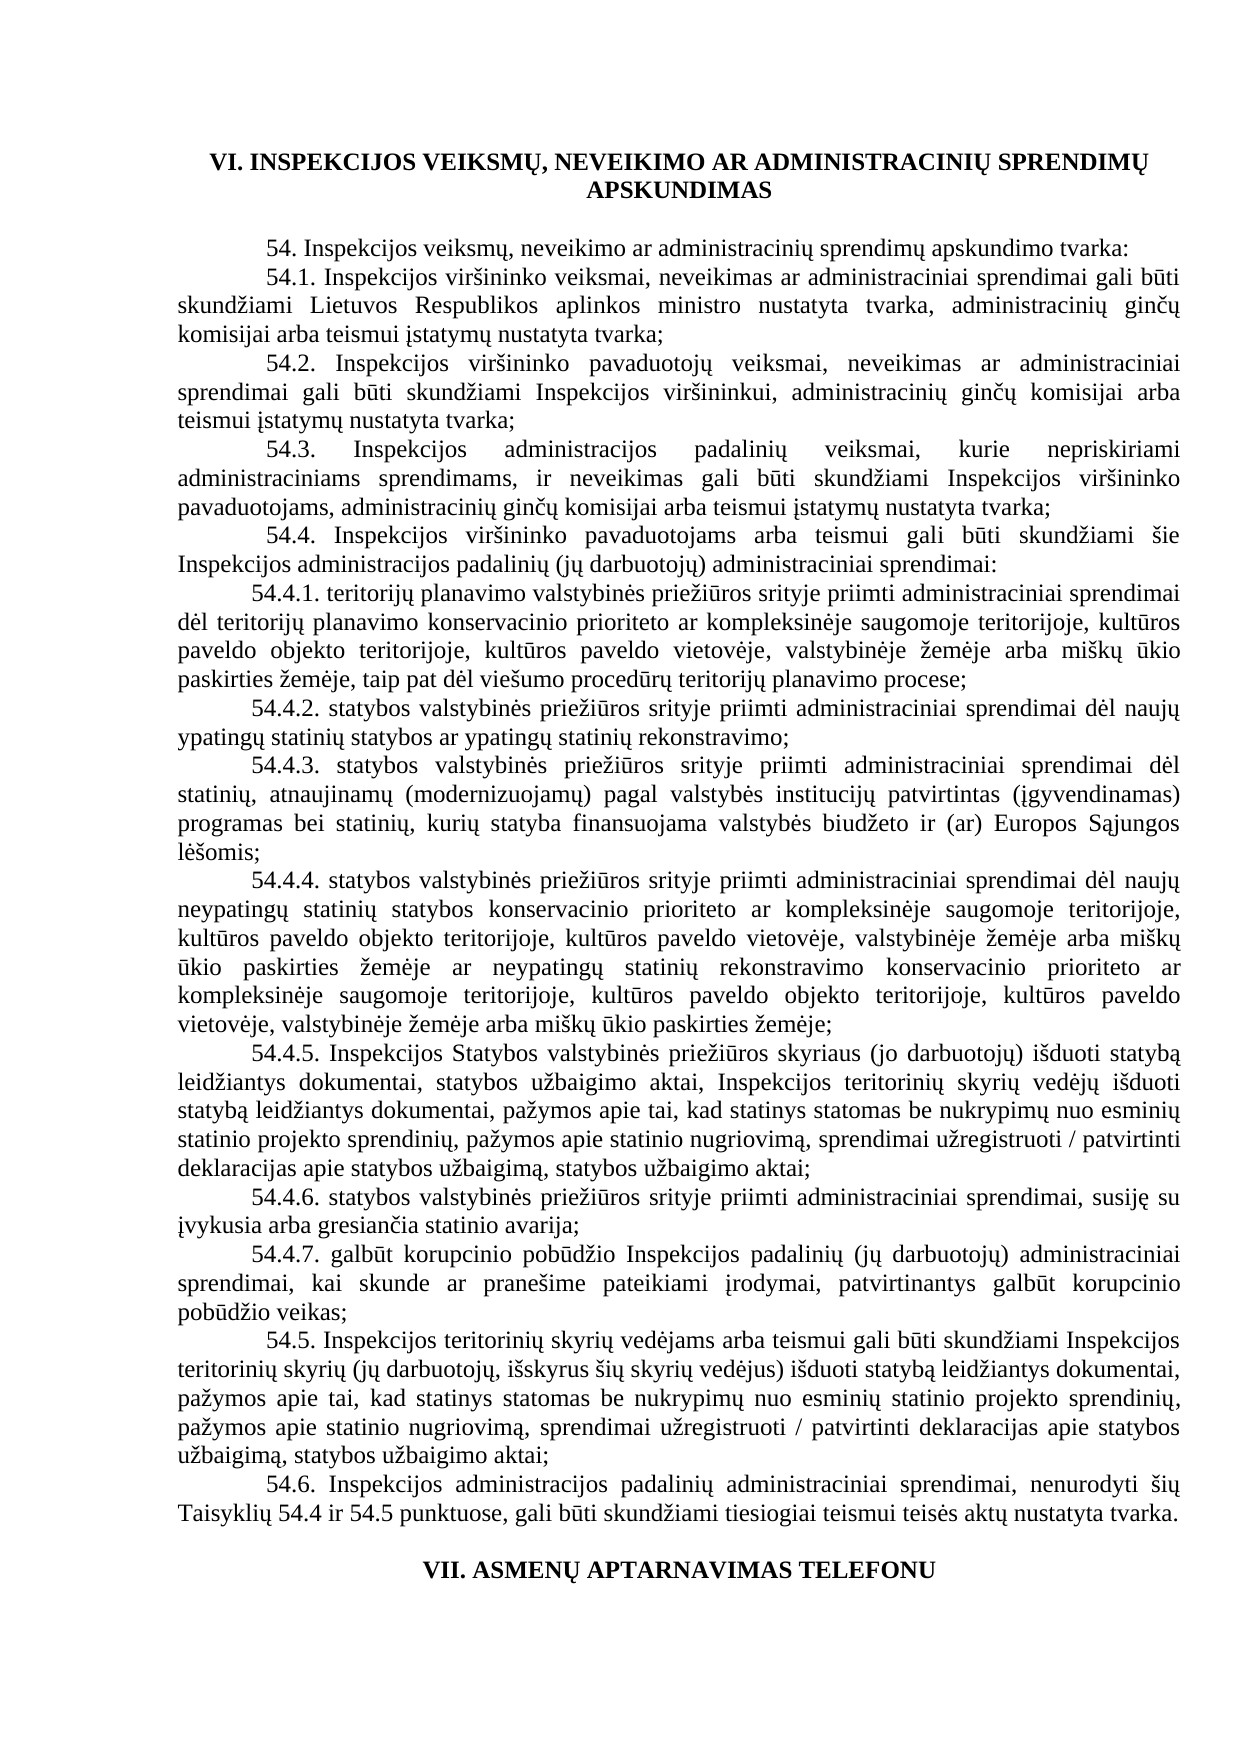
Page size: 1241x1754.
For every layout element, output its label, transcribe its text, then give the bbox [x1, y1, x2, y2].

text 54.4.7. galbūt korupcinio pobūdžio Inspekcijos padalinių (jų darbuotojų) administraciniai sprendimai, kai skunde ar pranešime pateikiami įrodymai, patvirtinantys galbūt korupcinio pobūdžio veikas; [177, 1239, 1181, 1326]
text 54. Inspekcijos veiksmų, neveikimo ar administracinių sprendimų apskundimo tvarka: [177, 233, 1181, 262]
text 54.4.2. statybos valstybinės priežiūros srityje priimti administraciniai sprendimai dėl naujų ypatingų statinių statybos ar ypatingų statinių rekonstravimo; [177, 693, 1181, 751]
text 54.6. Inspekcijos administracijos padalinių administraciniai sprendimai, nenurodyti šių Taisyklių 54.4 ir 54.5 punktuose, gali būti skundžiami tiesiogiai teismui teisės aktų nustatyta tvarka. [177, 1469, 1181, 1527]
text 54.4.1. teritorijų planavimo valstybinės priežiūros srityje priimti administraciniai sprendimai dėl teritorijų planavimo konservacinio prioriteto ar kompleksinėje saugomoje teritorijoje, kultūros paveldo objekto teritorijoje, kultūros paveldo vietovėje, valstybinėje žemėje arba miškų ūkio paskirties žemėje, taip pat dėl viešumo procedūrų teritorijų planavimo procese; [177, 578, 1181, 693]
text 54.5. Inspekcijos teritorinių skyrių vedėjams arba teismui gali būti skundžiami Inspekcijos teritorinių skyrių (jų darbuotojų, išskyrus šių skyrių vedėjus) išduoti statybą leidžiantys dokumentai, pažymos apie tai, kad statinys statomas be nukrypimų nuo esminių statinio projekto sprendinių, pažymos apie statinio nugriovimą, sprendimai užregistruoti / patvirtinti deklaracijas apie statybos užbaigimą, statybos užbaigimo aktai; [177, 1326, 1181, 1469]
text 54.3. Inspekcijos administracijos padalinių veiksmai, kurie nepriskiriami administraciniams sprendimams, ir neveikimas gali būti skundžiami Inspekcijos viršininko pavaduotojams, administracinių ginčų komisijai arba teismui įstatymų nustatyta tvarka; [177, 434, 1181, 521]
text 54.4.3. statybos valstybinės priežiūros srityje priimti administraciniai sprendimai dėl statinių, atnaujinamų (modernizuojamų) pagal valstybės institucijų patvirtintas (įgyvendinamas) programas bei statinių, kurių statyba finansuojama valstybės biudžeto ir (ar) Europos Sąjungos lėšomis; [177, 751, 1181, 866]
text 54.4. Inspekcijos viršininko pavaduotojams arba teismui gali būti skundžiami šie Inspekcijos administracijos padalinių (jų darbuotojų) administraciniai sprendimai: [177, 521, 1181, 578]
text VI. INSPEKCIJOS VEIKSMŲ, NEVEIKIMO AR ADMINISTRACINIŲ SPRENDIMŲ APSKUNDIMAS [177, 147, 1181, 204]
text 54.4.6. statybos valstybinės priežiūros srityje priimti administraciniai sprendimai, susiję su įvykusia arba gresiančia statinio avarija; [177, 1182, 1181, 1239]
text 54.2. Inspekcijos viršininko pavaduotojų veiksmai, neveikimas ar administraciniai sprendimai gali būti skundžiami Inspekcijos viršininkui, administracinių ginčų komisijai arba teismui įstatymų nustatyta tvarka; [177, 348, 1181, 434]
text 54.4.5. Inspekcijos Statybos valstybinės priežiūros skyriaus (jo darbuotojų) išduoti statybą leidžiantys dokumentai, statybos užbaigimo aktai, Inspekcijos teritorinių skyrių vedėjų išduoti statybą leidžiantys dokumentai, pažymos apie tai, kad statinys statomas be nukrypimų nuo esminių statinio projekto sprendinių, pažymos apie statinio nugriovimą, sprendimai užregistruoti / patvirtinti deklaracijas apie statybos užbaigimą, statybos užbaigimo aktai; [177, 1038, 1181, 1182]
text 54.1. Inspekcijos viršininko veiksmai, neveikimas ar administraciniai sprendimai gali būti skundžiami Lietuvos Respublikos aplinkos ministro nustatyta tvarka, administracinių ginčų komisijai arba teismui įstatymų nustatyta tvarka; [177, 262, 1181, 348]
text VII. ASMENŲ APTARNAVIMAS TELEFONU [177, 1556, 1181, 1584]
text 54.4.4. statybos valstybinės priežiūros srityje priimti administraciniai sprendimai dėl naujų neypatingų statinių statybos konservacinio prioriteto ar kompleksinėje saugomoje teritorijoje, kultūros paveldo objekto teritorijoje, kultūros paveldo vietovėje, valstybinėje žemėje arba miškų ūkio paskirties žemėje ar neypatingų statinių rekonstravimo konservacinio prioriteto ar kompleksinėje saugomoje teritorijoje, kultūros paveldo objekto teritorijoje, kultūros paveldo vietovėje, valstybinėje žemėje arba miškų ūkio paskirties žemėje; [177, 866, 1181, 1038]
